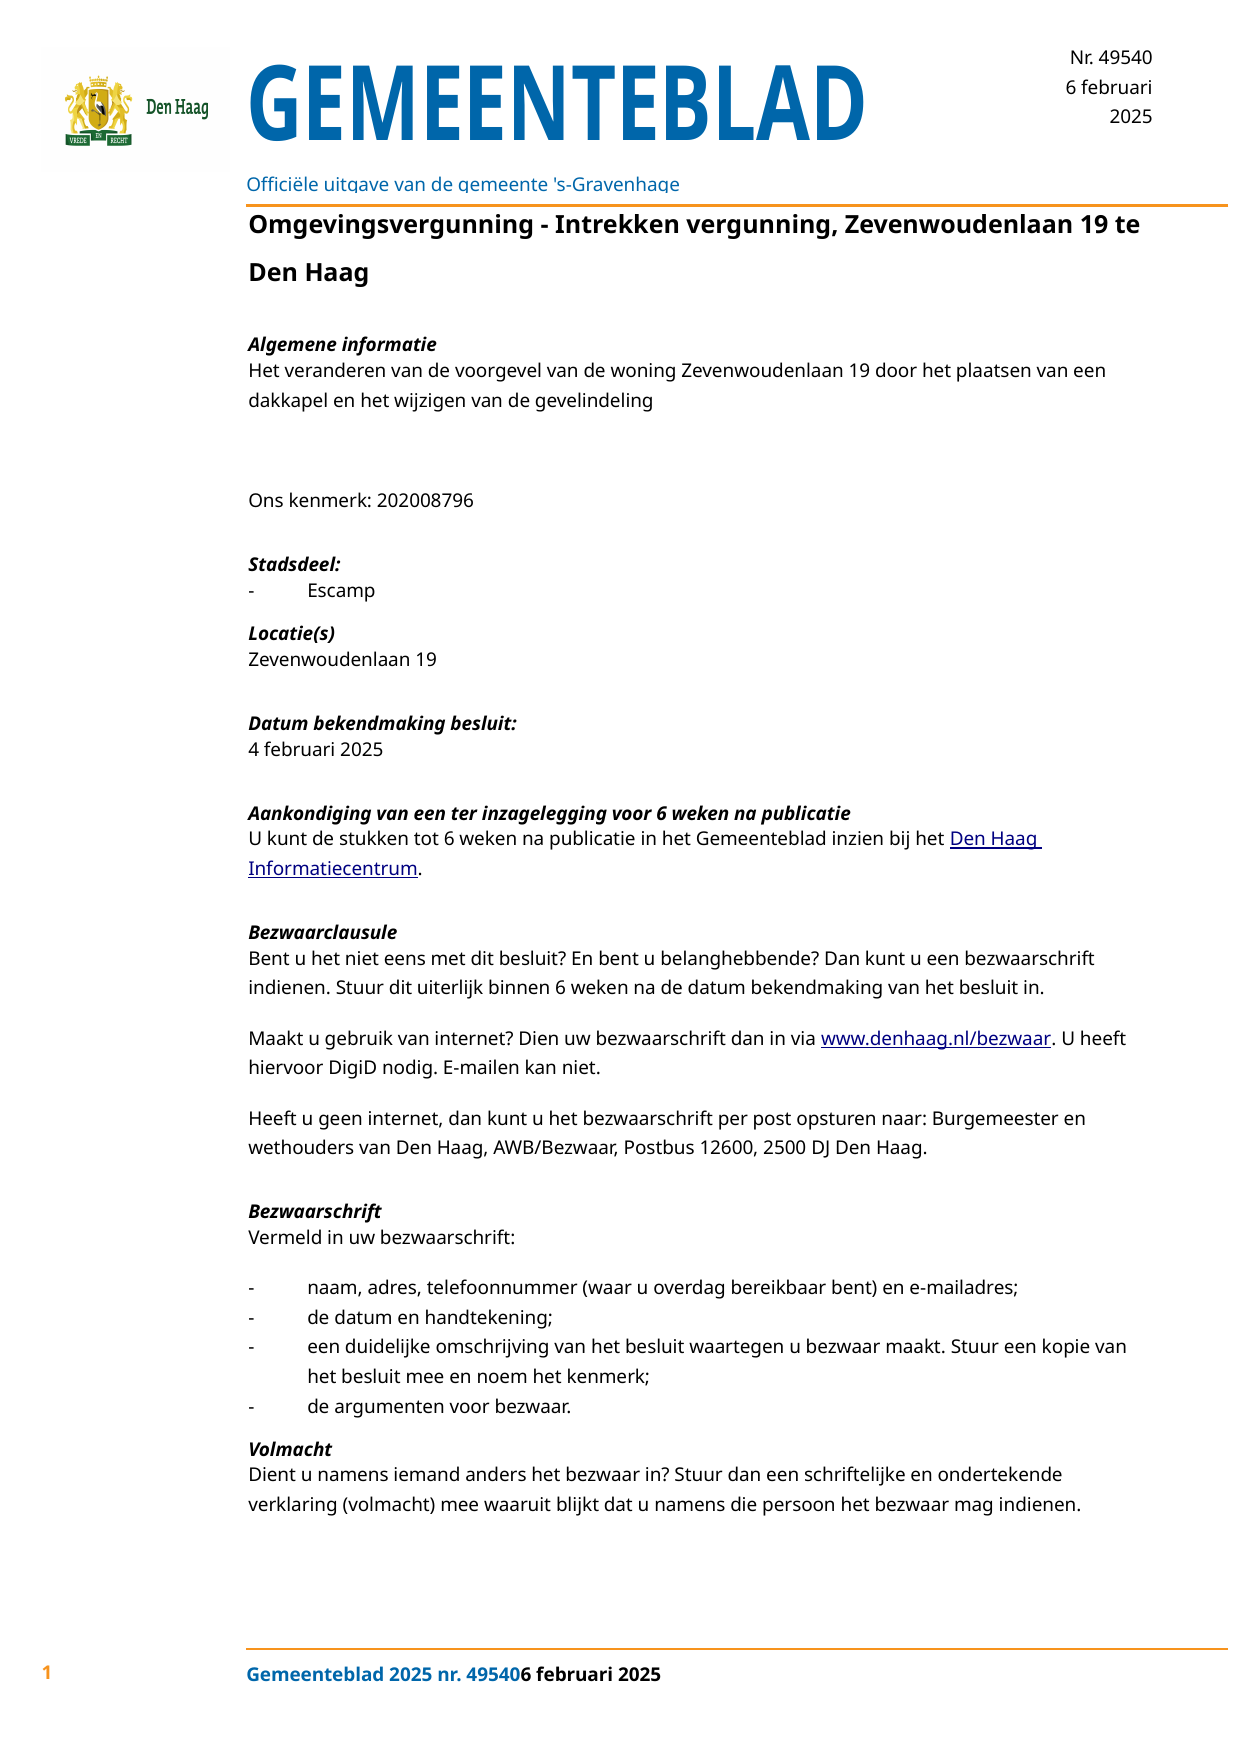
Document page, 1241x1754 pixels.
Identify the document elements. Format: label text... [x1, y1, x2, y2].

text Aankondiging van een ter inzagelegging voor 6 weken na publicatie [248, 800, 1152, 826]
list Escamp [248, 577, 1152, 603]
text Bezwaarclausule [248, 919, 1152, 945]
text Datum bekendmaking besluit: [248, 710, 1152, 736]
text Volmacht [248, 1436, 1152, 1462]
text Maakt u gebruik van internet? Dien uw bezwaarschrift dan in via www.denhaag.nl/bezwaar. U heeft hiervoor DigiD nodig. E-mailen kan niet. [248, 1025, 1152, 1080]
text Stadsdeel: [248, 552, 1152, 577]
text Bezwaarschrift [248, 1198, 1152, 1224]
text Locatie(s) [248, 620, 1152, 646]
text Zevenwoudenlaan 19 [248, 646, 1152, 672]
list de argumenten voor bezwaar. [248, 1393, 1152, 1418]
text 4 februari 2025 [248, 736, 1152, 762]
text Ons kenmerk: 202008796 [248, 488, 1152, 513]
text Algemene informatie [248, 331, 1152, 357]
text Vermeld in uw bezwaarschrift: [248, 1224, 1152, 1250]
text Het veranderen van de voorgevel van de woning Zevenwoudenlaan 19 door het plaatsen van een dakkapel en het wijzigen van de gevelindeling [248, 357, 1152, 412]
text Omgevingsvergunning - Intrekken vergunning, Zevenwoudenlaan 19 te Den Haag [248, 207, 1152, 288]
text U kunt de stukken tot 6 weken na publicatie in het Gemeenteblad inzien bij het Den Haag Informatiecentrum. [248, 826, 1152, 881]
picture [41, 47, 231, 172]
list de datum en handtekening; [248, 1304, 1152, 1330]
list een duidelijke omschrijving van het besluit waartegen u bezwaar maakt. Stuur een kopie van het besluit mee en noem het kenmerk; [248, 1334, 1152, 1389]
text Dient u namens iemand anders het bezwaar in? Stuur dan een schriftelijke en ondertekende verklaring (volmacht) mee waaruit blijkt dat u namens die persoon het bezwaar mag indienen. [248, 1462, 1152, 1517]
text Bent u het niet eens met dit besluit? En bent u belanghebbende? Dan kunt u een bezwaarschrift indienen. Stuur dit uiterlijk binnen 6 weken na de datum bekendmaking van het besluit in. [248, 945, 1152, 1000]
list naam, adres, telefoonnummer (waar u overdag bereikbaar bent) en e-mailadres; [248, 1274, 1152, 1300]
text Heeft u geen internet, dan kunt u het bezwaarschrift per post opsturen naar: Burgemeester en wethouders van Den Haag, AWB/Bezwaar, Postbus 12600, 2500 DJ Den Haag. [248, 1105, 1152, 1160]
